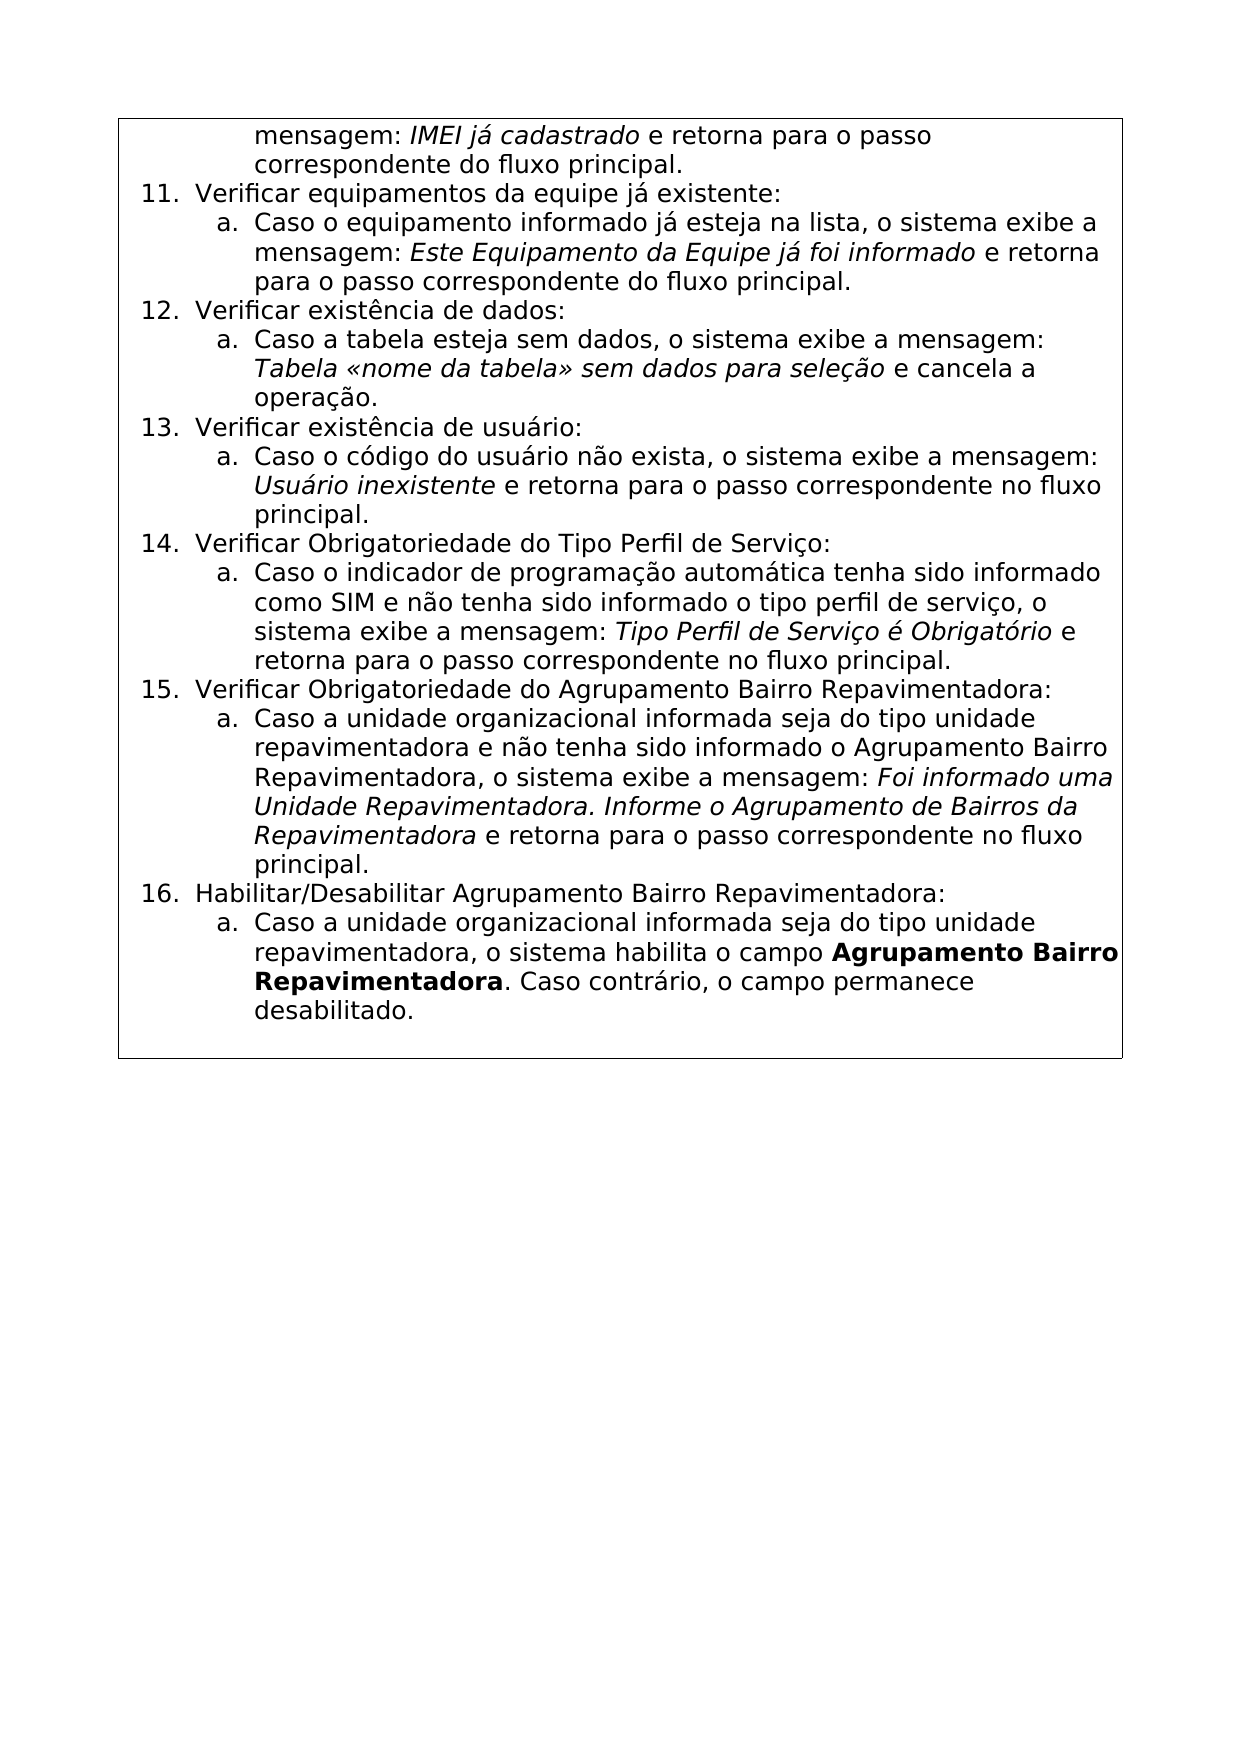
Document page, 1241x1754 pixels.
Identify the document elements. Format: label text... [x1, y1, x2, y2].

table_header Verificar existência da unidade organizacional: Caso o código da unidade organizacional não exista, o sistema exibe a mensagem: Unidade Organizacional inexistente e retorna para o passo correspondente no fluxo principal. Verificar existência do tipo de perfil serviço: Caso o código do tipo de perfil serviço, não exista, o sistema exibe a mensagem: Tipo do Perfil Serviço inexistente e retorna para o passo correspondente no fluxo principal. Verificar equipe componente já existente: Caso o identificador do funcionário informado já esteja na lista, o sistema exibe a mensagem: Este Componente da Equipe já foi informado e retorna para o passo correspondente do fluxo principal. Verificar a existência do funcionário: Caso o código do funcionário não exista, o sistema exibe a mensagem: Código do Funcionário inexistente e retorna para o passo correspondente no fluxo principal. Verificar preenchimento dos campos: Caso o usuário não informe ou selecione o conteúdo de algum campo necessário à inclusão da equipe, o sistema exibe a mensagem: Informe «nome do campo que não foi preenchido ou selecionado» e retorna para o passo correspondente no fluxo principal. Verificar quantidade de componentes da equipe em Tipo Perfil Serviço: Caso o usuário informe a quantidade de componentes da equipe diferente da quantidade de componentes da equipe do tipo de perfil de serviço, o sistema exibe a mensagem: Quantidade de componentes da equipe diferente do permitido em Tipo Perfil Serviço e retorna para o passo correspondente no fluxo principal. Verificar quantidade de indicador de responsável: Caso o usuário informe mais de um responsável, o sistema exibe a mensagem: Equipe só pode possuir um responsável e retorna para o passo correspondente no fluxo principal. Verificar sucesso da operação: Caso o código de retorno da operação efetuada no banco de dados seja diferente de zero, o sistema exibe a mensagem conforme o código de retorno; caso contrário, exibe a mensagem «descrição da função» efetuada com sucesso. Em qualquer caso, retorna em seguida para o passo dois do fluxo principal. Verificar existência do DDD: Caso o código do DDD não exista para o município informado, o sistema exibe a mensagem: DDD informado não está cadastrado no sistema e retorna para o passo correspondente no fluxo. Verificar existência do IMEI: Caso o usuário já tenha informado um IMEI, o sistema exibe a mensagem: IMEI já cadastrado e retorna para o passo correspondente do fluxo principal. Verificar equipamentos da equipe já existente: Caso o equipamento informado já esteja na lista, o sistema exibe a mensagem: Este Equipamento da Equipe já foi informado e retorna para o passo correspondente do fluxo principal. Verificar existência de dados: Caso a tabela esteja sem dados, o sistema exibe a mensagem: Tabela «nome da tabela» sem dados para seleção e cancela a operação. Verificar existência de usuário: Caso o código do usuário não exista, o sistema exibe a mensagem: Usuário inexistente e retorna para o passo correspondente no fluxo principal. Verificar Obrigatoriedade do Tipo Perfil de Serviço: Caso o indicador de programação automática tenha sido informado como SIM e não tenha sido informado o tipo perfil de serviço, o sistema exibe a mensagem: Tipo Perfil de Serviço é Obrigatório e retorna para o passo correspondente no fluxo principal. Verificar Obrigatoriedade do Agrupamento Bairro Repavimentadora: Caso a unidade organizacional informada seja do tipo unidade repavimentadora e não tenha sido informado o Agrupamento Bairro Repavimentadora, o sistema exibe a mensagem: Foi informado uma Unidade Repavimentadora. Informe o Agrupamento de Bairros da Repavimentadora e retorna para o passo correspondente no fluxo principal. Habilitar/Desabilitar Agrupamento Bairro Repavimentadora: Caso a unidade organizacional informada seja do tipo unidade repavimentadora, o sistema habilita o campo Agrupamento Bairro Repavimentadora. Caso contrário, o campo permanece desabilitado. [119, 119, 1122, 1058]
